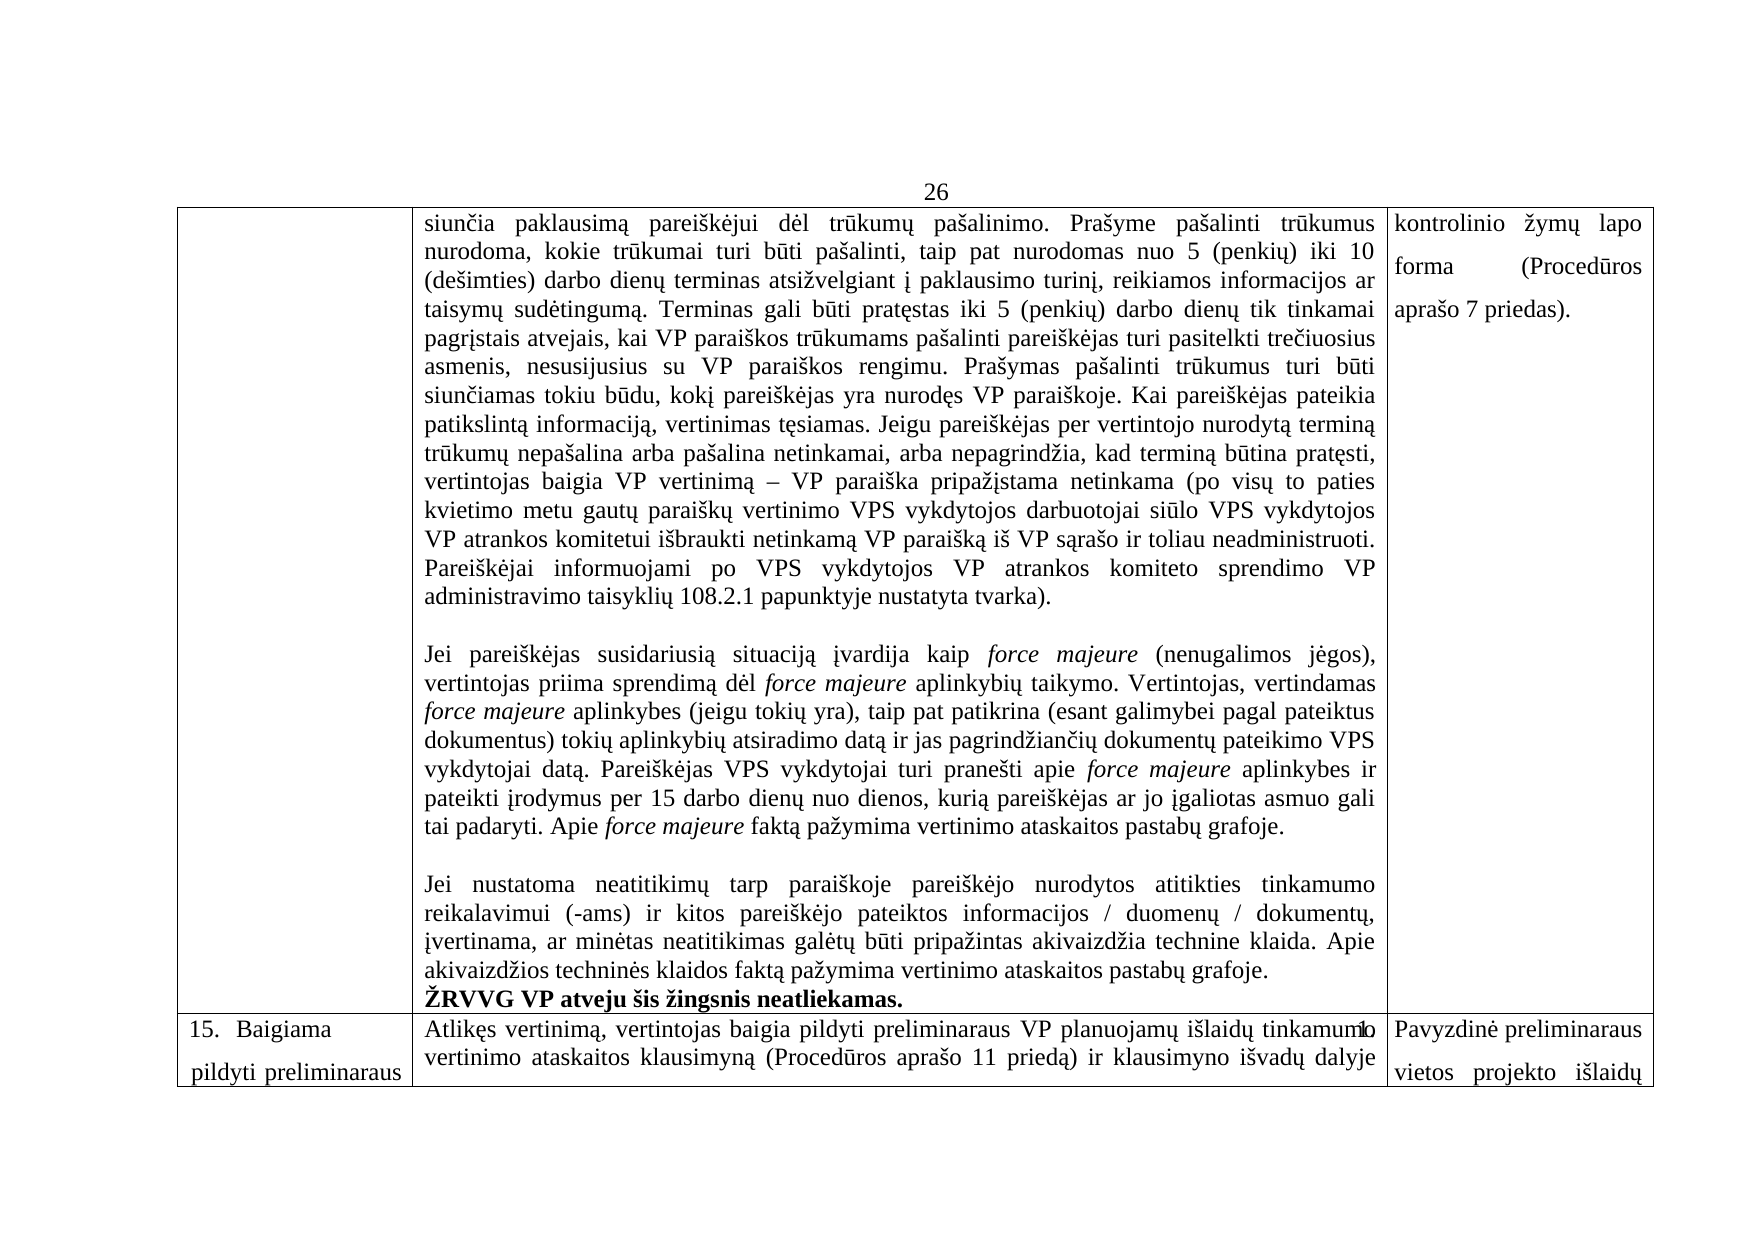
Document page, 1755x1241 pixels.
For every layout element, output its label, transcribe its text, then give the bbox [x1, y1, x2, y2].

table_cell siunčia paklausimą pareiškėjui dėl trūkumų pašalinimo. Prašyme pašalinti trūkumus nurodoma, kokie trūkumai turi būti pašalinti, taip pat nurodomas nuo 5 (penkių) iki 10 (dešimties) darbo dienų terminas atsižvelgiant į paklausimo turinį, reikiamos informacijos ar taisymų sudėtingumą. Terminas gali būti pratęstas iki 5 (penkių) darbo dienų tik tinkamai pagrįstais atvejais, kai VP paraiškos trūkumams pašalinti pareiškėjas turi pasitelkti trečiuosius asmenis, nesusijusius su VP paraiškos rengimu. Prašymas pašalinti trūkumus turi būti siunčiamas tokiu būdu, kokį pareiškėjas yra nurodęs VP paraiškoje. Kai pareiškėjas pateikia patikslintą informaciją, vertinimas tęsiamas. Jeigu pareiškėjas per vertintojo nurodytą terminą trūkumų nepašalina arba pašalina netinkamai, arba nepagrindžia, kad terminą būtina pratęsti, vertintojas baigia VP vertinimą – VP paraiška pripažįstama netinkama (po visų to paties kvietimo metu gautų paraiškų vertinimo VPS vykdytojos darbuotojai siūlo VPS vykdytojos VP atrankos komitetui išbraukti netinkamą VP paraišką iš VP sąrašo ir toliau neadministruoti. Pareiškėjai informuojami po VPS vykdytojos VP atrankos komiteto sprendimo VP administravimo taisyklių 108.2.1 papunktyje nustatyta tvarka). Jei pareiškėjas susidariusią situaciją įvardija kaip force majeure (nenugalimos jėgos), vertintojas priima sprendimą dėl force majeure aplinkybių taikymo. Vertintojas, vertindamas force majeure aplinkybes (jeigu tokių yra), taip pat patikrina (esant galimybei pagal pateiktus dokumentus) tokių aplinkybių atsiradimo datą ir jas pagrindžiančių dokumentų pateikimo VPS vykdytojai datą. Pareiškėjas VPS vykdytojai turi pranešti apie force majeure aplinkybes ir pateikti įrodymus per 15 darbo dienų nuo dienos, kurią pareiškėjas ar jo įgaliotas asmuo gali tai padaryti. Apie force majeure faktą pažymima vertinimo ataskaitos pastabų grafoje. Jei nustatoma neatitikimų tarp paraiškoje pareiškėjo nurodytos atitikties tinkamumo reikalavimui (-ams) ir kitos pareiškėjo pateiktos informacijos / duomenų / dokumentų, įvertinama, ar minėtas neatitikimas galėtų būti pripažintas akivaizdžia technine klaida. Apie akivaizdžios techninės klaidos faktą pažymima vertinimo ataskaitos pastabų grafoje. ŽRVVG VP atveju šis žingsnis neatliekamas. [413, 208, 1387, 1013]
table_cell Atlikęs vertinimą, vertintojas baigia pildyti preliminaraus VP planuojamų išlaidų tinkamumo vertinimo ataskaitos klausimyną (Procedūros aprašo 11 priedą) ir klausimyno išvadų dalyje [413, 1014, 1387, 1086]
table_cell [178, 208, 412, 1013]
table_cell 15. Baigiama pildyti preliminaraus [178, 1014, 412, 1086]
table_cell 1. Pavyzdinė preliminaraus vietos projekto išlaidų tinkamumo vertinimo ataskaitos forma (Procedūros aprašo 11 priedas); 2. Pavyzdinė vietos projekto paraiškos administravimo kontrolinio žymų lapo forma (Procedūros aprašo 7 priedas). [1388, 1014, 1653, 1086]
table_cell 1. Pavyzdinė preliminaraus vietos projekto išlaidų tinkamumo vertinimo ataskaitos forma (Procedūros aprašo 11 priedas); 2. Preliminaraus išlaidų tinkamumo vertinimo tvarka (Procedūros aprašo 12 priedas); 3. Patvirtintas (-i) FSA; 4. Pavyzdinė vietos projekto paraiškos administravimo kontrolinio žymų lapo forma (Procedūros aprašo 7 priedas). [1388, 208, 1653, 1013]
